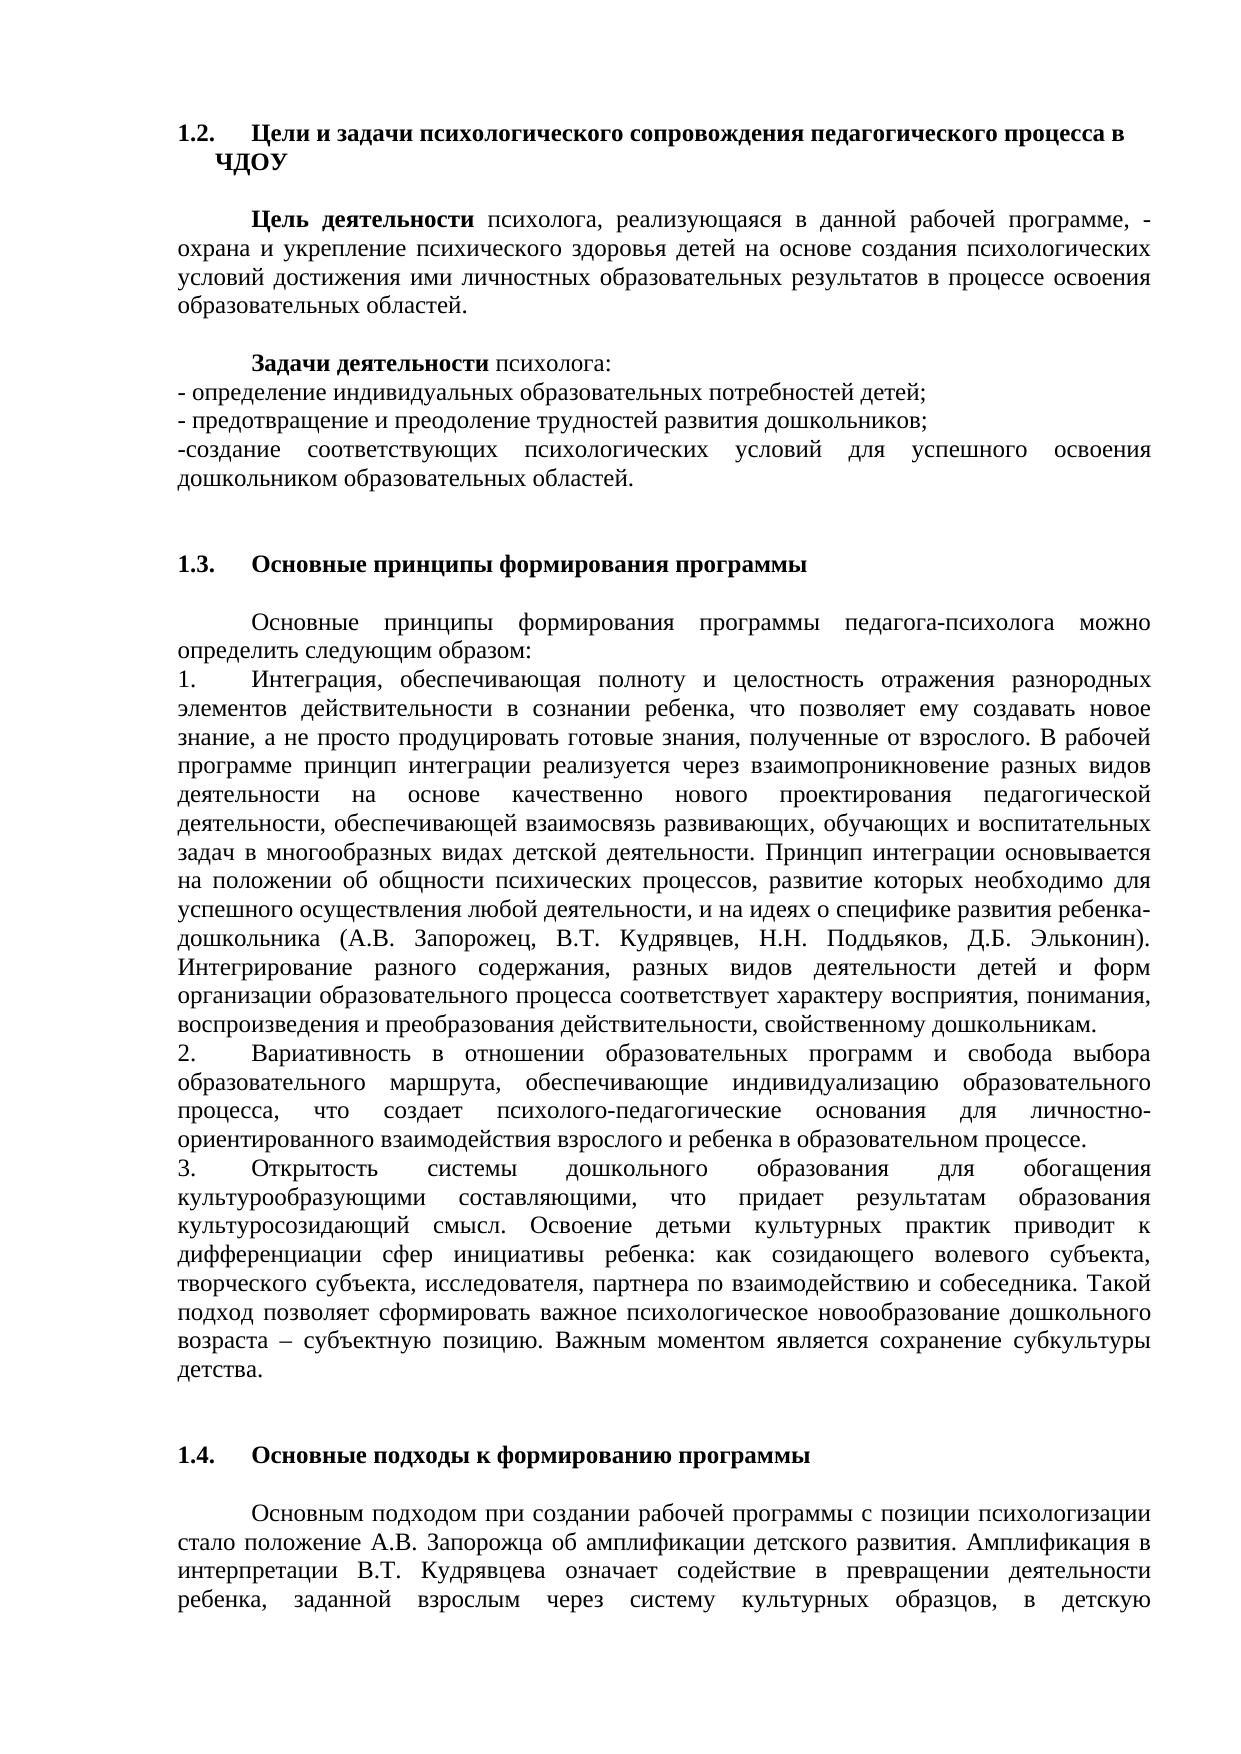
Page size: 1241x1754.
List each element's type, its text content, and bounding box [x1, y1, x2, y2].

list Основные принципы формирования программы [177, 549, 1152, 578]
text - предотвращение и преодоление трудностей развития дошкольников; [177, 406, 1152, 434]
list Открытость системы дошкольного образования для обогащения культурообразующими составляющими, что придает результатам образования культуросозидающий смысл. Освоение детьми культурных практик приводит к дифференциации сфер инициативы ребенка: как созидающего волевого субъекта, творческого субъекта, исследователя, партнера по взаимодействию и собеседника. Такой подход позволяет сформировать важное психологическое новообразование дошкольного возраста – субъектную позицию. Важным моментом является сохранение субкультуры детства. [177, 1153, 1152, 1383]
list Интеграция, обеспечивающая полноту и целостность отражения разнородных элементов действительности в сознании ребенка, что позволяет ему создавать новое знание, а не просто продуцировать готовые знания, полученные от взрослого. В рабочей программе принцип интеграции реализуется через взаимопроникновение разных видов деятельности на основе качественно нового проектирования педагогической деятельности, обеспечивающей взаимосвязь развивающих, обучающих и воспитательных задач в многообразных видах детской деятельности. Принцип интеграции основывается на положении об общности психических процессов, развитие которых необходимо для успешного осуществления любой деятельности, и на идеях о специфике развития ребенка-дошкольника (А.В. Запорожец, В.Т. Кудрявцев, Н.Н. Поддьяков, Д.Б. Эльконин). Интегрирование разного содержания, разных видов деятельности детей и форм организации образовательного процесса соответствует характеру восприятия, понимания, воспроизведения и преобразования действительности, свойственному дошкольникам. [177, 664, 1152, 1038]
text -создание соответствующих психологических условий для успешного освоения дошкольником образовательных областей. [177, 434, 1152, 492]
text Задачи деятельности психолога: [177, 348, 1152, 377]
text - определение индивидуальных образовательных потребностей детей; [177, 377, 1152, 406]
list Вариативность в отношении образовательных программ и свобода выбора образовательного маршрута, обеспечивающие индивидуализацию образовательного процесса, что создает психолого-педагогические основания для личностно-ориентированного взаимодействия взрослого и ребенка в образовательном процессе. [177, 1038, 1152, 1153]
text Цель деятельности психолога, реализующаяся в данной рабочей программе, - охрана и укрепление психического здоровья детей на основе создания психологических условий достижения ими личностных образовательных результатов в процессе освоения образовательных областей. [177, 204, 1152, 319]
list Цели и задачи психологического сопровождения педагогического процесса в ЧДОУ [177, 118, 1152, 176]
list Основные подходы к формированию программы [177, 1441, 1152, 1469]
text Основные принципы формирования программы педагога-психолога можно определить следующим образом: [177, 607, 1152, 664]
text Основным подходом при создании рабочей программы с позиции психологизации стало положение А.В. Запорожца об амплификации детского развития. Амплификация в интерпретации В.Т. Кудрявцева означает содействие в превращении деятельности ребенка, заданной взрослым через систему культурных образцов, в детскую [177, 1498, 1152, 1613]
